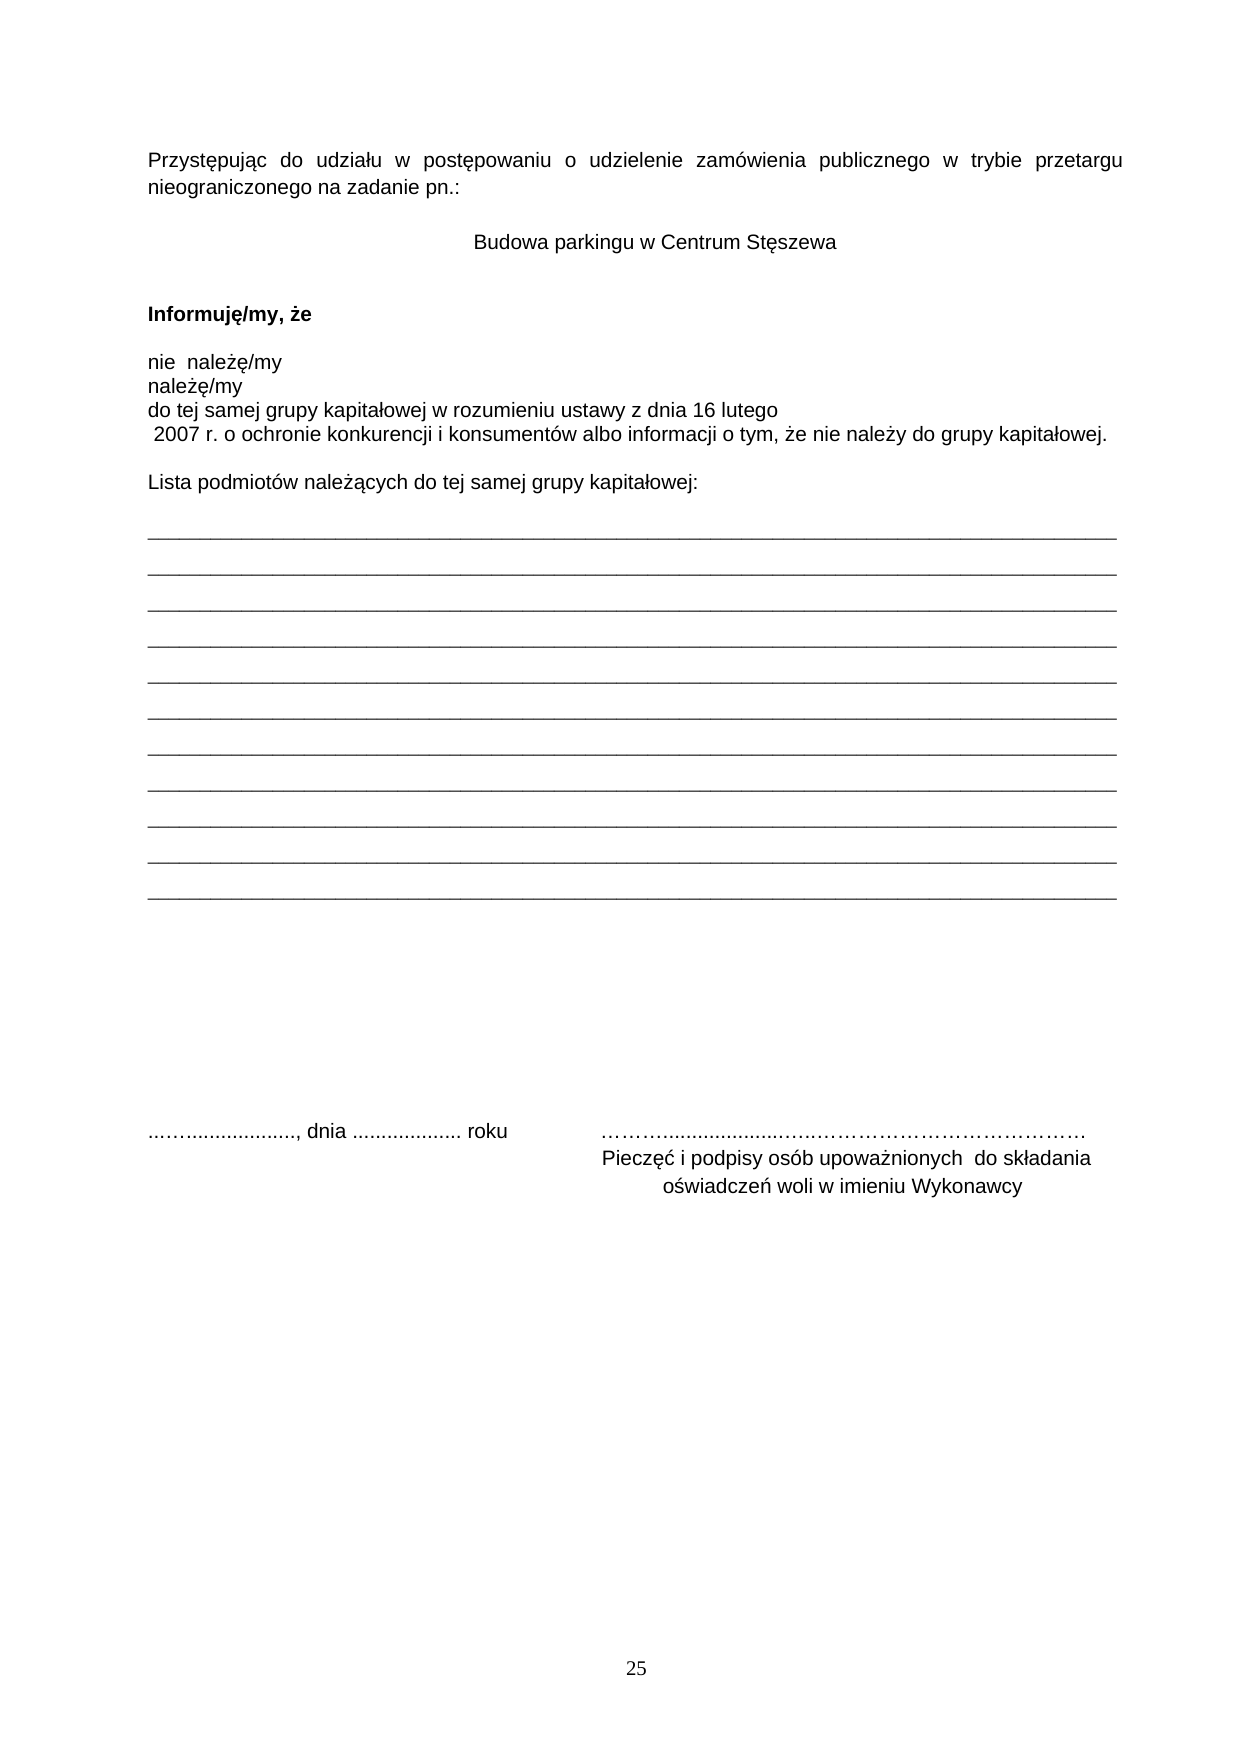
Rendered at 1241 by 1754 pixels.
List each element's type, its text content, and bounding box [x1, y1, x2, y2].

text Budowa parkingu w Centrum Stęszewa [185, 230, 1125, 254]
text oświadczeń woli w imieniu Wykonawcy [616, 1174, 1125, 1198]
text Informuję/my, że [148, 302, 1125, 326]
text należę/my [148, 374, 1125, 398]
text Lista podmiotów należących do tej samej grupy kapitałowej: [148, 470, 1125, 494]
text do tej samej grupy kapitałowej w rozumieniu ustawy z dnia 16 lutego [148, 398, 1125, 422]
text __________________________________________________________________________________________________________________________________________________________________________________________ [148, 734, 1125, 794]
text _____________________________________________________________________________________________ [148, 806, 1125, 830]
text _________________________________________________________________________________________________________________________________________________________________________________________________________________________________________________________________________________________________________________________________________________________________________________________________________________________________________________________________________________ [148, 554, 1125, 722]
text nie należę/my [148, 350, 1125, 374]
text _____________________________________________________________________________________________ [148, 518, 1125, 542]
text Pieczęć i podpisy osób upoważnionych do składania [590, 1146, 1125, 1170]
text ...…..................., dnia ................... roku ……….....................…..………………………………… [148, 1119, 1096, 1143]
text 2007 r. o ochronie konkurencji i konsumentów albo informacji o tym, że nie należy do grupy kapitałowej. [148, 422, 1125, 446]
text __________________________________________________________________________________________________________________________________________________________________________________________ [148, 842, 1125, 902]
text Przystępując do udziału w postępowaniu o udzielenie zamówienia publicznego w trybie przetargu nieograniczonego na zadanie pn.: [148, 148, 1125, 199]
